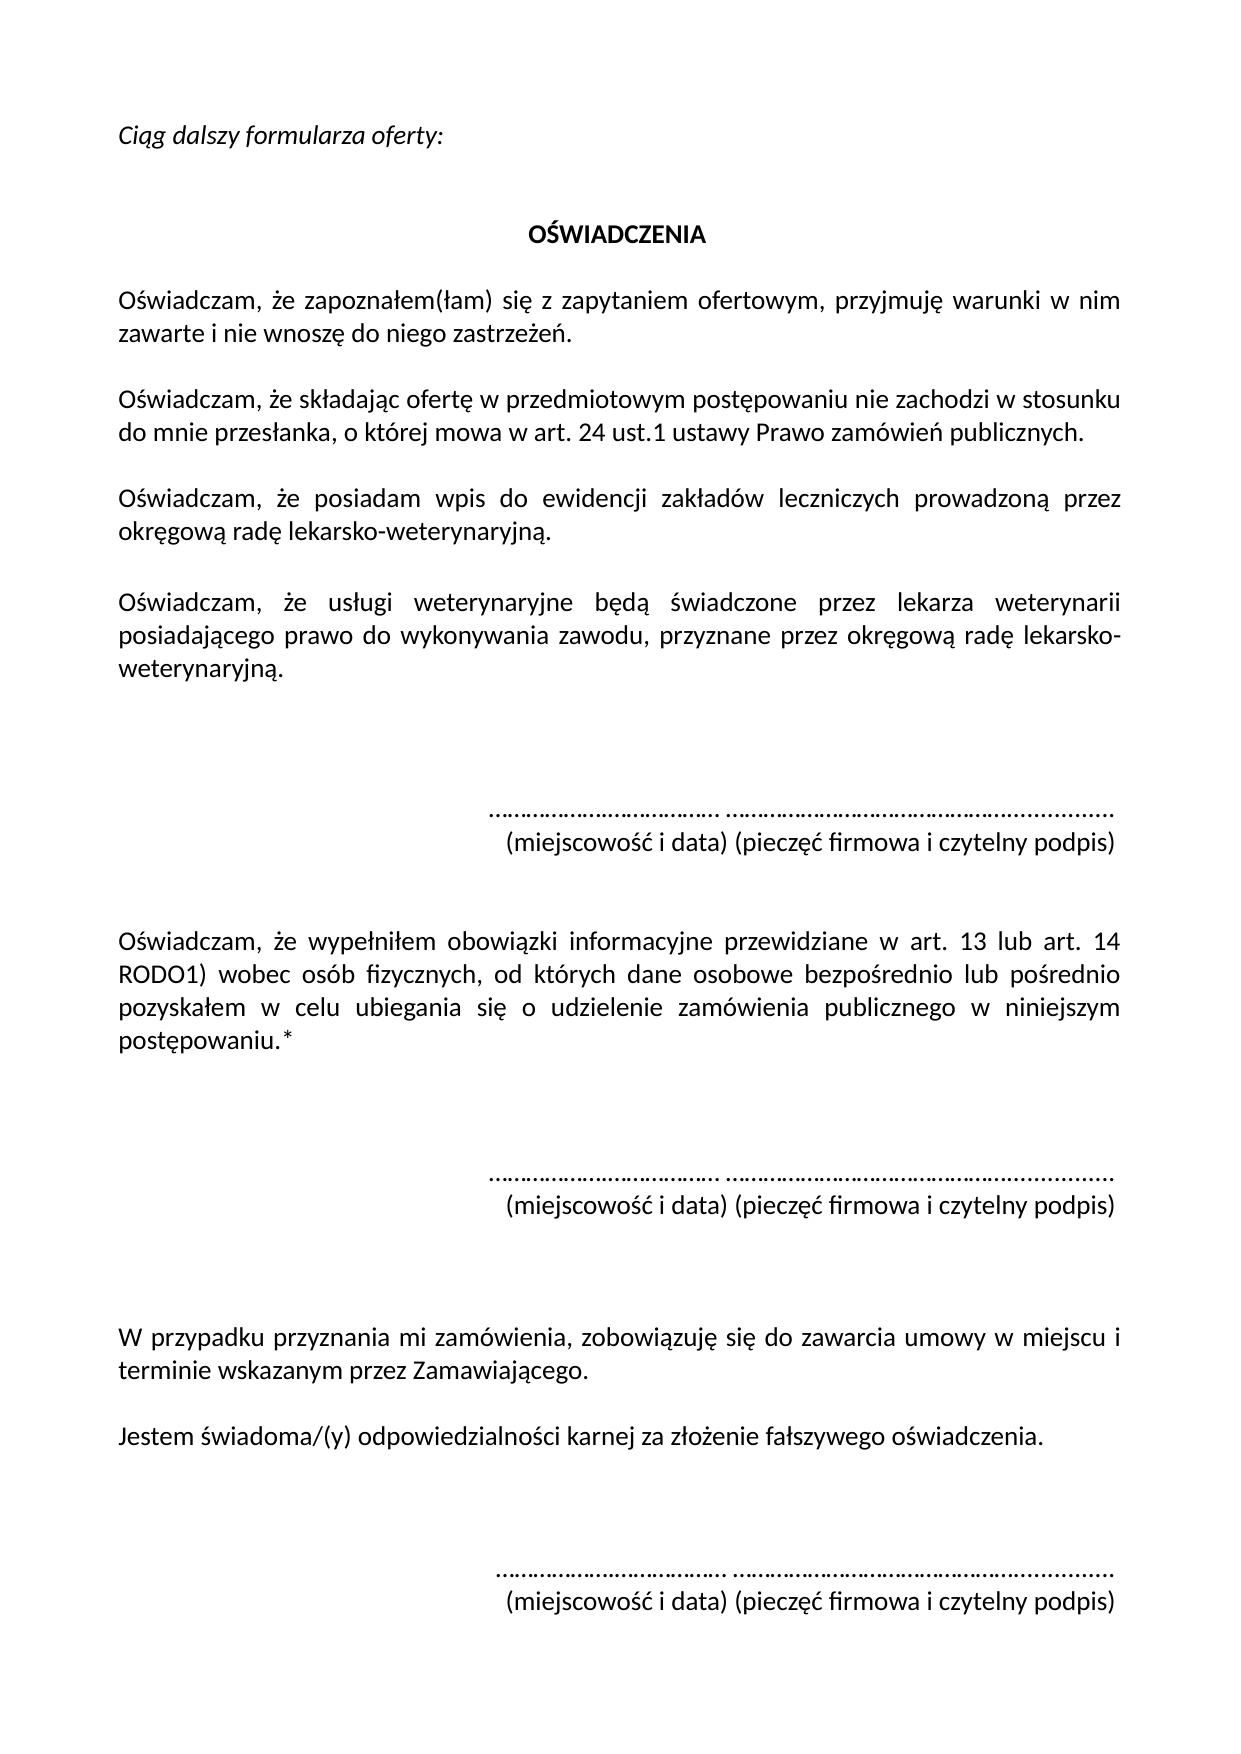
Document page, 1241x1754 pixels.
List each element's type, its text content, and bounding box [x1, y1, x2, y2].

text Oświadczam, że zapoznałem(łam) się z zapytaniem ofertowym, przyjmuję warunki w nim zawarte i nie wnoszę do niego zastrzeżeń. [118, 283, 1122, 349]
text ……………….……………… ………………………………………................ [118, 792, 1122, 825]
text Oświadczam, że wypełniłem obowiązki informacyjne przewidziane w art. 13 lub art. 14 RODO1) wobec osób fizycznych, od których dane osobowe bezpośrednio lub pośrednio pozyskałem w celu ubiegania się o udzielenie zamówienia publicznego w niniejszym postępowaniu.* [118, 924, 1122, 1056]
text Ciąg dalszy formularza oferty: [118, 118, 1122, 151]
text (miejscowość i data) (pieczęć firmowa i czytelny podpis) [118, 825, 1122, 858]
text Oświadczam, że usługi weterynaryjne będą świadczone przez lekarza weterynarii posiadającego prawo do wykonywania zawodu, przyznane przez okręgową radę lekarsko-weterynaryjną. [118, 585, 1122, 684]
text (miejscowość i data) (pieczęć firmowa i czytelny podpis) [118, 1584, 1122, 1617]
text Jestem świadoma/(y) odpowiedzialności karnej za złożenie fałszywego oświadczenia. [118, 1419, 1122, 1452]
text (miejscowość i data) (pieczęć firmowa i czytelny podpis) [118, 1188, 1122, 1221]
text W przypadku przyznania mi zamówienia, zobowiązuję się do zawarcia umowy w miejscu i terminie wskazanym przez Zamawiającego. [118, 1320, 1122, 1386]
text Oświadczam, że posiadam wpis do ewidencji zakładów leczniczych prowadzoną przez okręgową radę lekarsko-weterynaryjną. [118, 481, 1122, 547]
text ……………….……………… ………………………………………................ [118, 1155, 1122, 1188]
text ……………….……………… ………………………………………............... [118, 1551, 1122, 1584]
text Oświadczam, że składając ofertę w przedmiotowym postępowaniu nie zachodzi w stosunku do mnie przesłanka, o której mowa w art. 24 ust.1 ustawy Prawo zamówień publicznych. [118, 382, 1122, 448]
text OŚWIADCZENIA [118, 217, 1122, 250]
